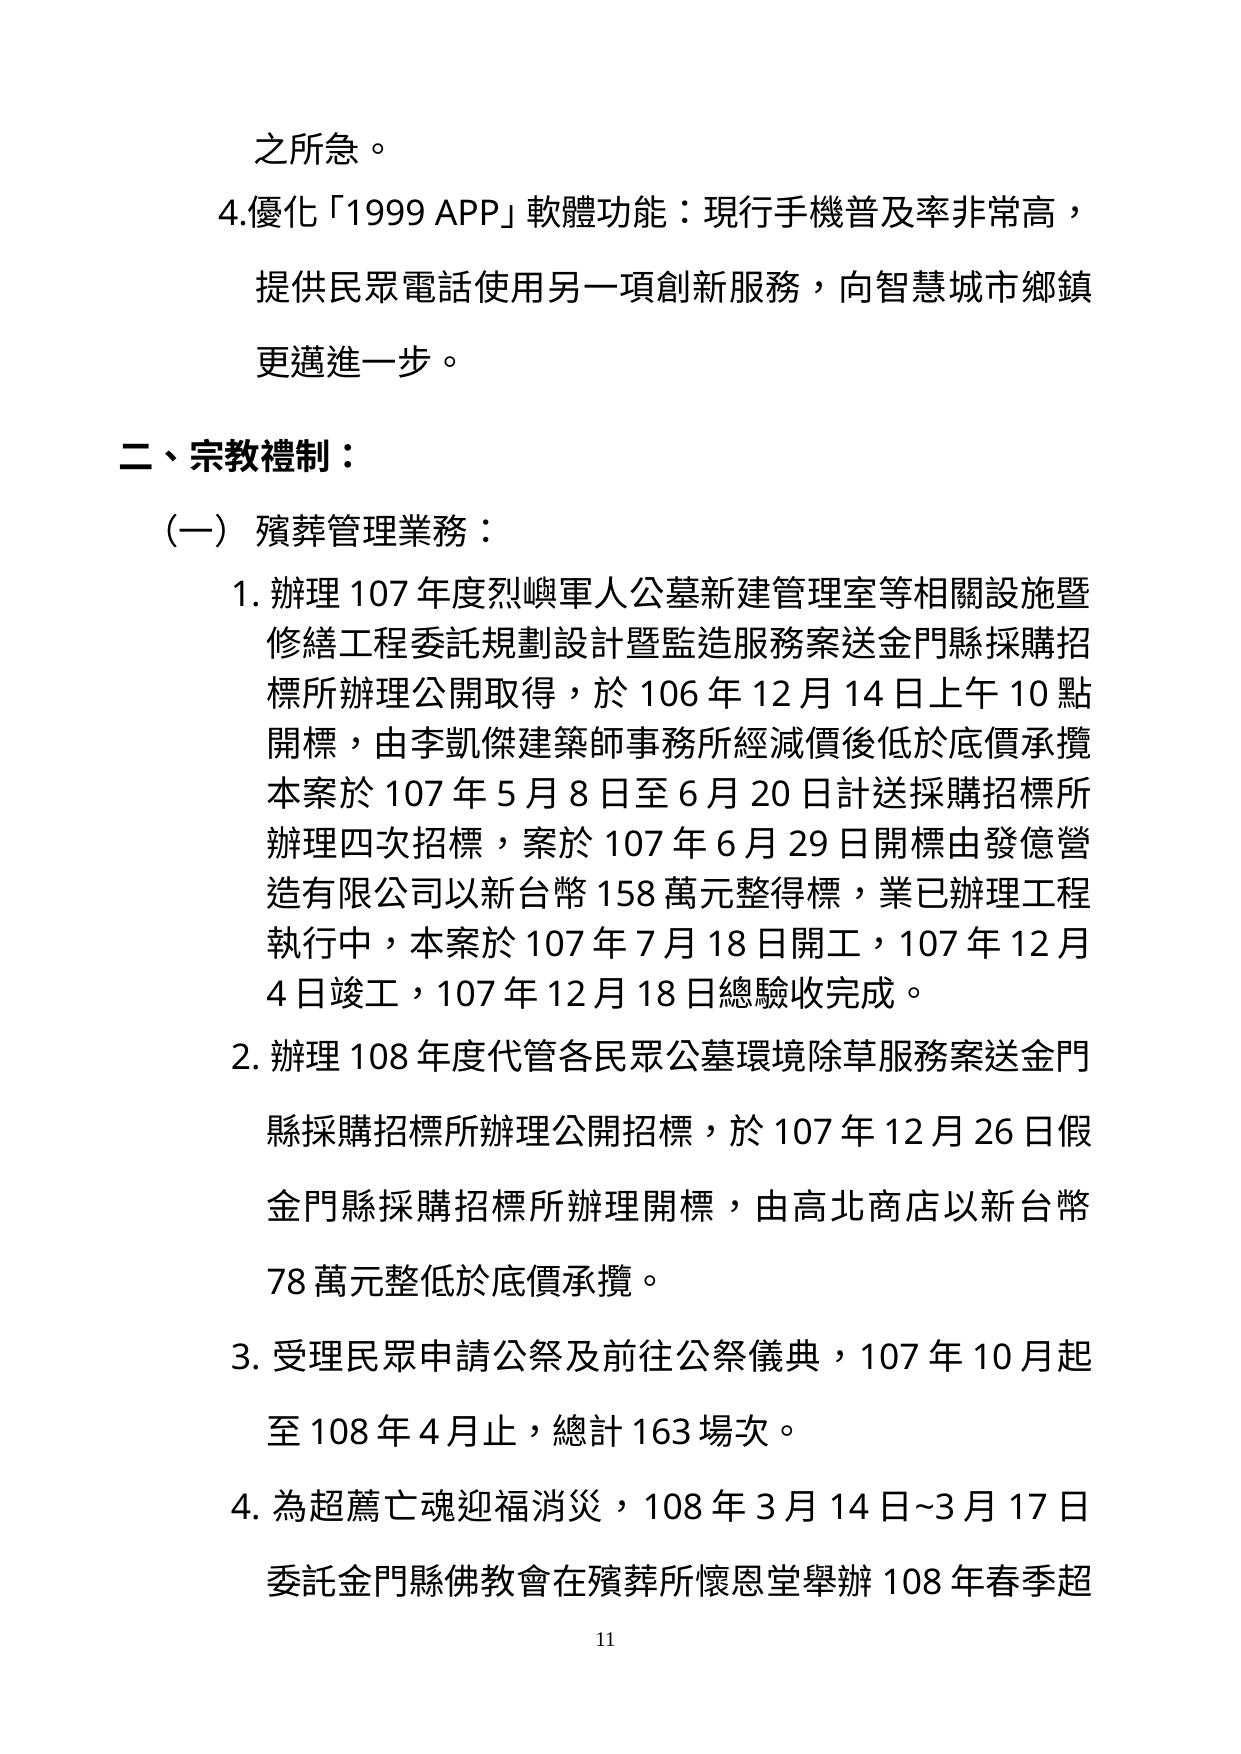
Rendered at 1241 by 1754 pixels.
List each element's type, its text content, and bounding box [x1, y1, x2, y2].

list 殯葬管理業務： [143, 492, 1092, 567]
text 4.優化「1999 APP」軟體功能：現行手機普及率非常高，提供民眾電話使用另一項創新服務，向智慧城市鄉鎮更邁進一步。 [218, 173, 1092, 398]
text 二、宗教禮制： [118, 417, 1092, 492]
text 2. 辦理108年度代管各民眾公墓環境除草服務案送金門縣採購招標所辦理公開招標，於107年12月26日假金門縣採購招標所辦理開標，由高北商店以新台幣78萬元整低於底價承攬。 [231, 1017, 1092, 1317]
text 1. 辦理107年度烈嶼軍人公墓新建管理室等相關設施暨修繕工程委託規劃設計暨監造服務案送金門縣採購招標所辦理公開取得，於106年12月14日上午10點開標，由李凱傑建築師事務所經減價後低於底價承攬，本案於107年5月8日至6月20日計送採購招標所辦理四次招標，案於107年6月29日開標由發億營造有限公司以新台幣158萬元整得標，業已辦理工程執行中，本案於107年7月18日開工，107年12月4日竣工，107年12月18日總驗收完成。 [231, 567, 1092, 1017]
text 3. 受理民眾申請公祭及前往公祭儀典，107年10月起至108年4月止，總計163場次。 [231, 1317, 1092, 1467]
text 之所急。 [218, 123, 1092, 173]
text 4. 為超薦亡魂迎福消災，108年3月14日~3月17日委託金門縣佛教會在殯葬所懷恩堂舉辦108年春季超 [231, 1467, 1092, 1617]
